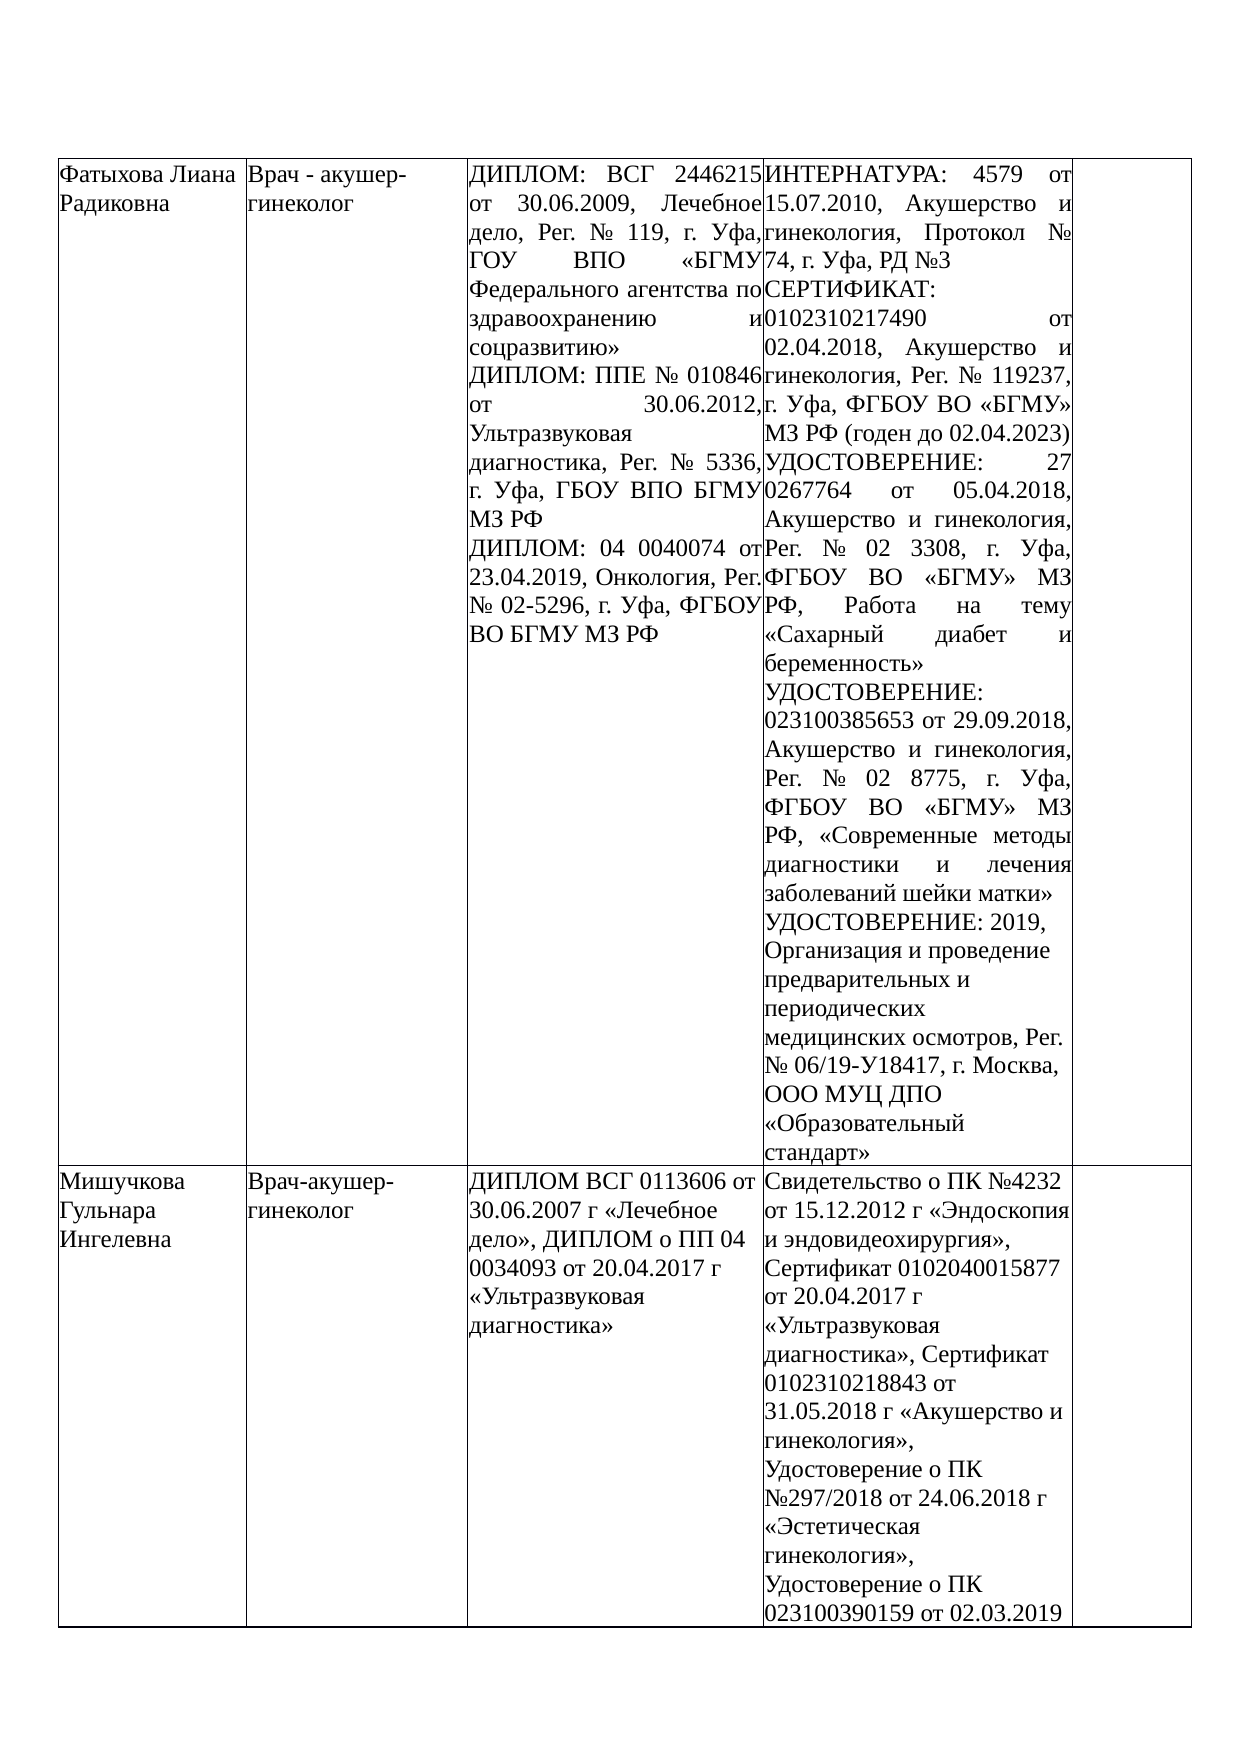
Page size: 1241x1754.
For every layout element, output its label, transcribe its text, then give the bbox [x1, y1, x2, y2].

table_header ДИПЛОМ: ВСГ 2446215 от 30.06.2009, Лечебное дело, Рег. № 119, г. Уфа, ГОУ ВПО «БГМУ Федерального агентства по здравоохранению и соцразвитию» ДИПЛОМ: ППЕ № 010846 от 30.06.2012, Ультразвуковая диагностика, Рег. № 5336, г. Уфа, ГБОУ ВПО БГМУ МЗ РФ ДИПЛОМ: 04 0040074 от 23.04.2019, Онкология, Рег. № 02-5296, г. Уфа, ФГБОУ ВО БГМУ МЗ РФ [468, 159, 763, 1165]
table_header Фатыхова Лиана Радиковна [59, 159, 246, 1165]
table_header [1073, 159, 1191, 1165]
table_cell [1073, 1166, 1191, 1626]
table_cell Мишучкова Гульнара Ингелевна [59, 1166, 246, 1626]
table_cell ДИПЛОМ ВСГ 0113606 от 30.06.2007 г «Лечебное дело», ДИПЛОМ о ПП 04 0034093 от 20.04.2017 г «Ультразвуковая диагностика» [468, 1166, 763, 1626]
table_header Врач - акушер-гинеколог [247, 159, 467, 1165]
table_header ИНТЕРНАТУРА: 4579 от 15.07.2010, Акушерство и гинекология, Протокол № 74, г. Уфа, РД №3 СЕРТИФИКАТ: 0102310217490 от 02.04.2018, Акушерство и гинекология, Рег. № 119237, г. Уфа, ФГБОУ ВО «БГМУ» МЗ РФ (годен до 02.04.2023) УДОСТОВЕРЕНИЕ: 27 0267764 от 05.04.2018, Акушерство и гинекология, Рег. № 02 3308, г. Уфа, ФГБОУ ВО «БГМУ» МЗ РФ, Работа на тему «Сахарный диабет и беременность» УДОСТОВЕРЕНИЕ: 023100385653 от 29.09.2018, Акушерство и гинекология, Рег. № 02 8775, г. Уфа, ФГБОУ ВО «БГМУ» МЗ РФ, «Современные методы диагностики и лечения заболеваний шейки матки» УДОСТОВЕРЕНИЕ: 2019, Организация и проведение предварительных и периодических медицинских осмотров, Рег. № 06/19-У18417, г. Москва, ООО МУЦ ДПО «Образовательный стандарт» [764, 159, 1072, 1165]
table_cell Свидетельство о ПК №4232 от 15.12.2012 г «Эндоскопия и эндовидеохирургия», Сертификат 0102040015877 от 20.04.2017 г «Ультразвуковая диагностика», Сертификат 0102310218843 от 31.05.2018 г «Акушерство и гинекология», Удостоверение о ПК №297/2018 от 24.06.2018 г «Эстетическая гинекология», Удостоверение о ПК 023100390159 от 02.03.2019 [764, 1166, 1072, 1626]
table_cell Врач-акушер-гинеколог [247, 1166, 467, 1626]
